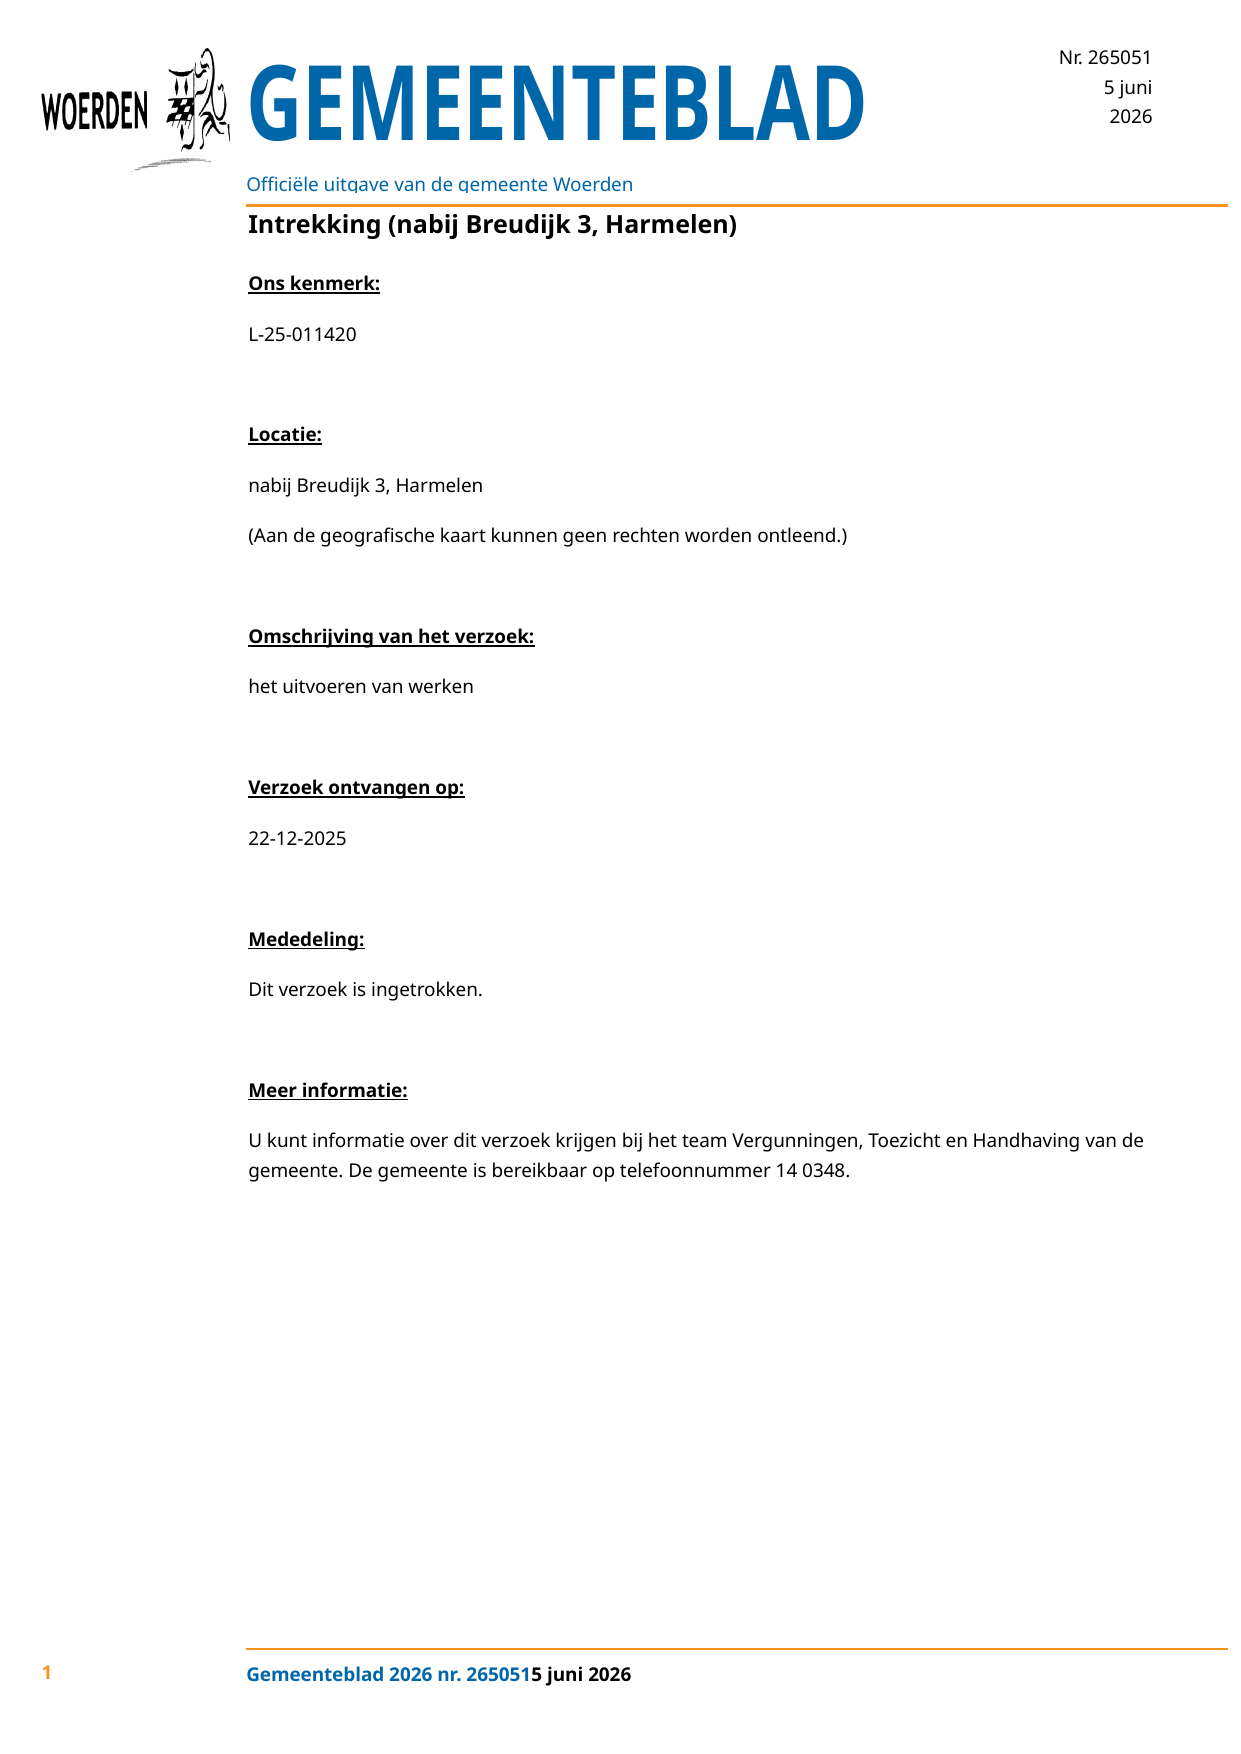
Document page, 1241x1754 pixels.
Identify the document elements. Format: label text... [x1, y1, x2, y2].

text Omschrijving van het verzoek: [248, 623, 1152, 649]
text Verzoek ontvangen op: [248, 774, 1152, 800]
text Ons kenmerk: [248, 270, 1152, 296]
text Mededeling: [248, 926, 1152, 951]
text Intrekking (nabij Breudijk 3, Harmelen) [248, 207, 1152, 241]
text 22-12-2025 [248, 825, 1152, 851]
text L-25-011420 [248, 321, 1152, 346]
text (Aan de geografische kaart kunnen geen rechten worden ontleend.) [248, 522, 1152, 548]
text U kunt informatie over dit verzoek krijgen bij het team Vergunningen, Toezicht en Handhaving van de gemeente. De gemeente is bereikbaar op telefoonnummer 14 0348. [248, 1127, 1152, 1183]
picture [41, 47, 231, 172]
text Locatie: [248, 422, 1152, 447]
text nabij Breudijk 3, Harmelen [248, 472, 1152, 498]
text Meer informatie: [248, 1077, 1152, 1103]
text Dit verzoek is ingetrokken. [248, 976, 1152, 1002]
text het uitvoeren van werken [248, 674, 1152, 699]
